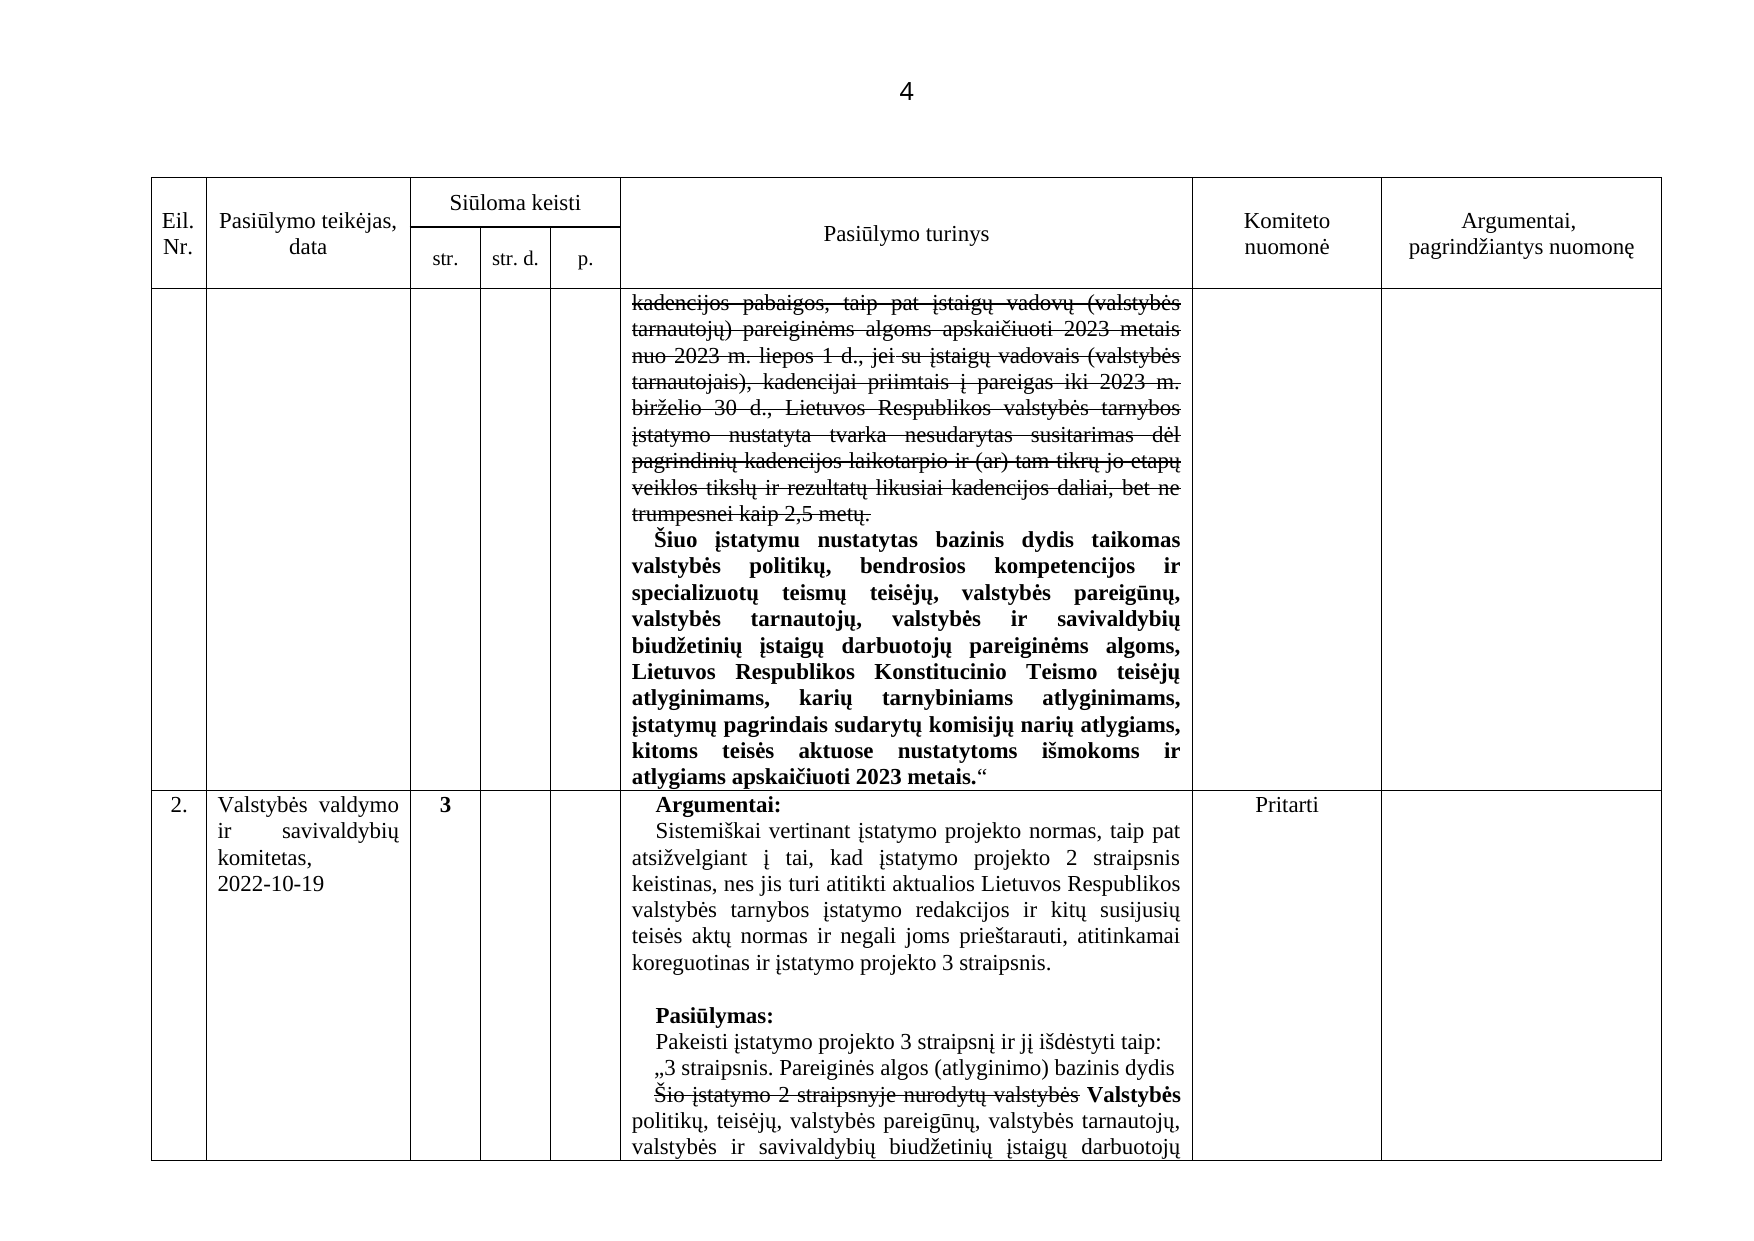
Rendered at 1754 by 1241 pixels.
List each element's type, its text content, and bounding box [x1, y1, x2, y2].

table_cell [207, 289, 410, 790]
table_cell Pritarti [1193, 791, 1381, 1160]
table_header Siūloma keisti [411, 178, 620, 226]
table_cell [1382, 289, 1661, 790]
table_cell p. [551, 228, 620, 288]
table_header Argumentai, pagrindžiantys nuomonę [1382, 178, 1661, 288]
table_cell [551, 289, 620, 790]
table_cell Argumentai: Sistemiškai vertinant įstatymo projekto normas, taip pat atsižvelgiant į tai, kad įstatymo projekto 2 straipsnis keistinas, nes jis turi atitikti aktualios Lietuvos Respublikos valstybės tarnybos įstatymo redakcijos ir kitų susijusių teisės aktų normas ir negali joms prieštarauti, atitinkamai koreguotinas ir įstatymo projekto 3 straipsnis. Pasiūlymas: Pakeisti įstatymo projekto 3 straipsnį ir jį išdėstyti taip: „3 straipsnis. Pareiginės algos (atlyginimo) bazinis dydis Šio įstatymo 2 straipsnyje nurodytų valstybės Valstybės politikų, teisėjų, valstybės pareigūnų, valstybės tarnautojų, valstybės ir savivaldybių biudžetinių įstaigų darbuotojų [621, 791, 1192, 1160]
table_cell [481, 791, 550, 1160]
table_header Komiteto nuomonė [1193, 178, 1381, 288]
table_cell 2. [152, 791, 206, 1160]
table_cell [1382, 791, 1661, 1160]
table_cell [411, 289, 480, 790]
table_cell [1193, 289, 1381, 790]
table_cell 3 [411, 791, 480, 1160]
table_cell kadencijos pabaigos, taip pat įstaigų vadovų (valstybės tarnautojų) pareiginėms algoms apskaičiuoti 2023 metais nuo 2023 m. liepos 1 d., jei su įstaigų vadovais (valstybės tarnautojais), kadencijai priimtais į pareigas iki 2023 m. birželio 30 d., Lietuvos Respublikos valstybės tarnybos įstatymo nustatyta tvarka nesudarytas susitarimas dėl pagrindinių kadencijos laikotarpio ir (ar) tam tikrų jo etapų veiklos tikslų ir rezultatų likusiai kadencijos daliai, bet ne trumpesnei kaip 2,5 metų. Šiuo įstatymu nustatytas bazinis dydis taikomas valstybės politikų, bendrosios kompetencijos ir specializuotų teismų teisėjų, valstybės pareigūnų, valstybės tarnautojų, valstybės ir savivaldybių biudžetinių įstaigų darbuotojų pareiginėms algoms, Lietuvos Respublikos Konstitucinio Teismo teisėjų atlyginimams, karių tarnybiniams atlyginimams, įstatymų pagrindais sudarytų komisijų narių atlygiams, kitoms teisės aktuose nustatytoms išmokoms ir atlygiams apskaičiuoti 2023 metais.“ [621, 289, 1192, 790]
table_cell [551, 791, 620, 1160]
table_cell Valstybės valdymo ir savivaldybių komitetas, 2022-10-19 [207, 791, 410, 1160]
table_cell str. d. [481, 228, 550, 288]
table_header Eil. Nr. [152, 178, 206, 288]
table_cell [481, 289, 550, 790]
table_header Pasiūlymo turinys [621, 178, 1192, 288]
table_header Pasiūlymo teikėjas, data [207, 178, 410, 288]
table_cell str. [411, 228, 480, 288]
table_cell [152, 289, 206, 790]
